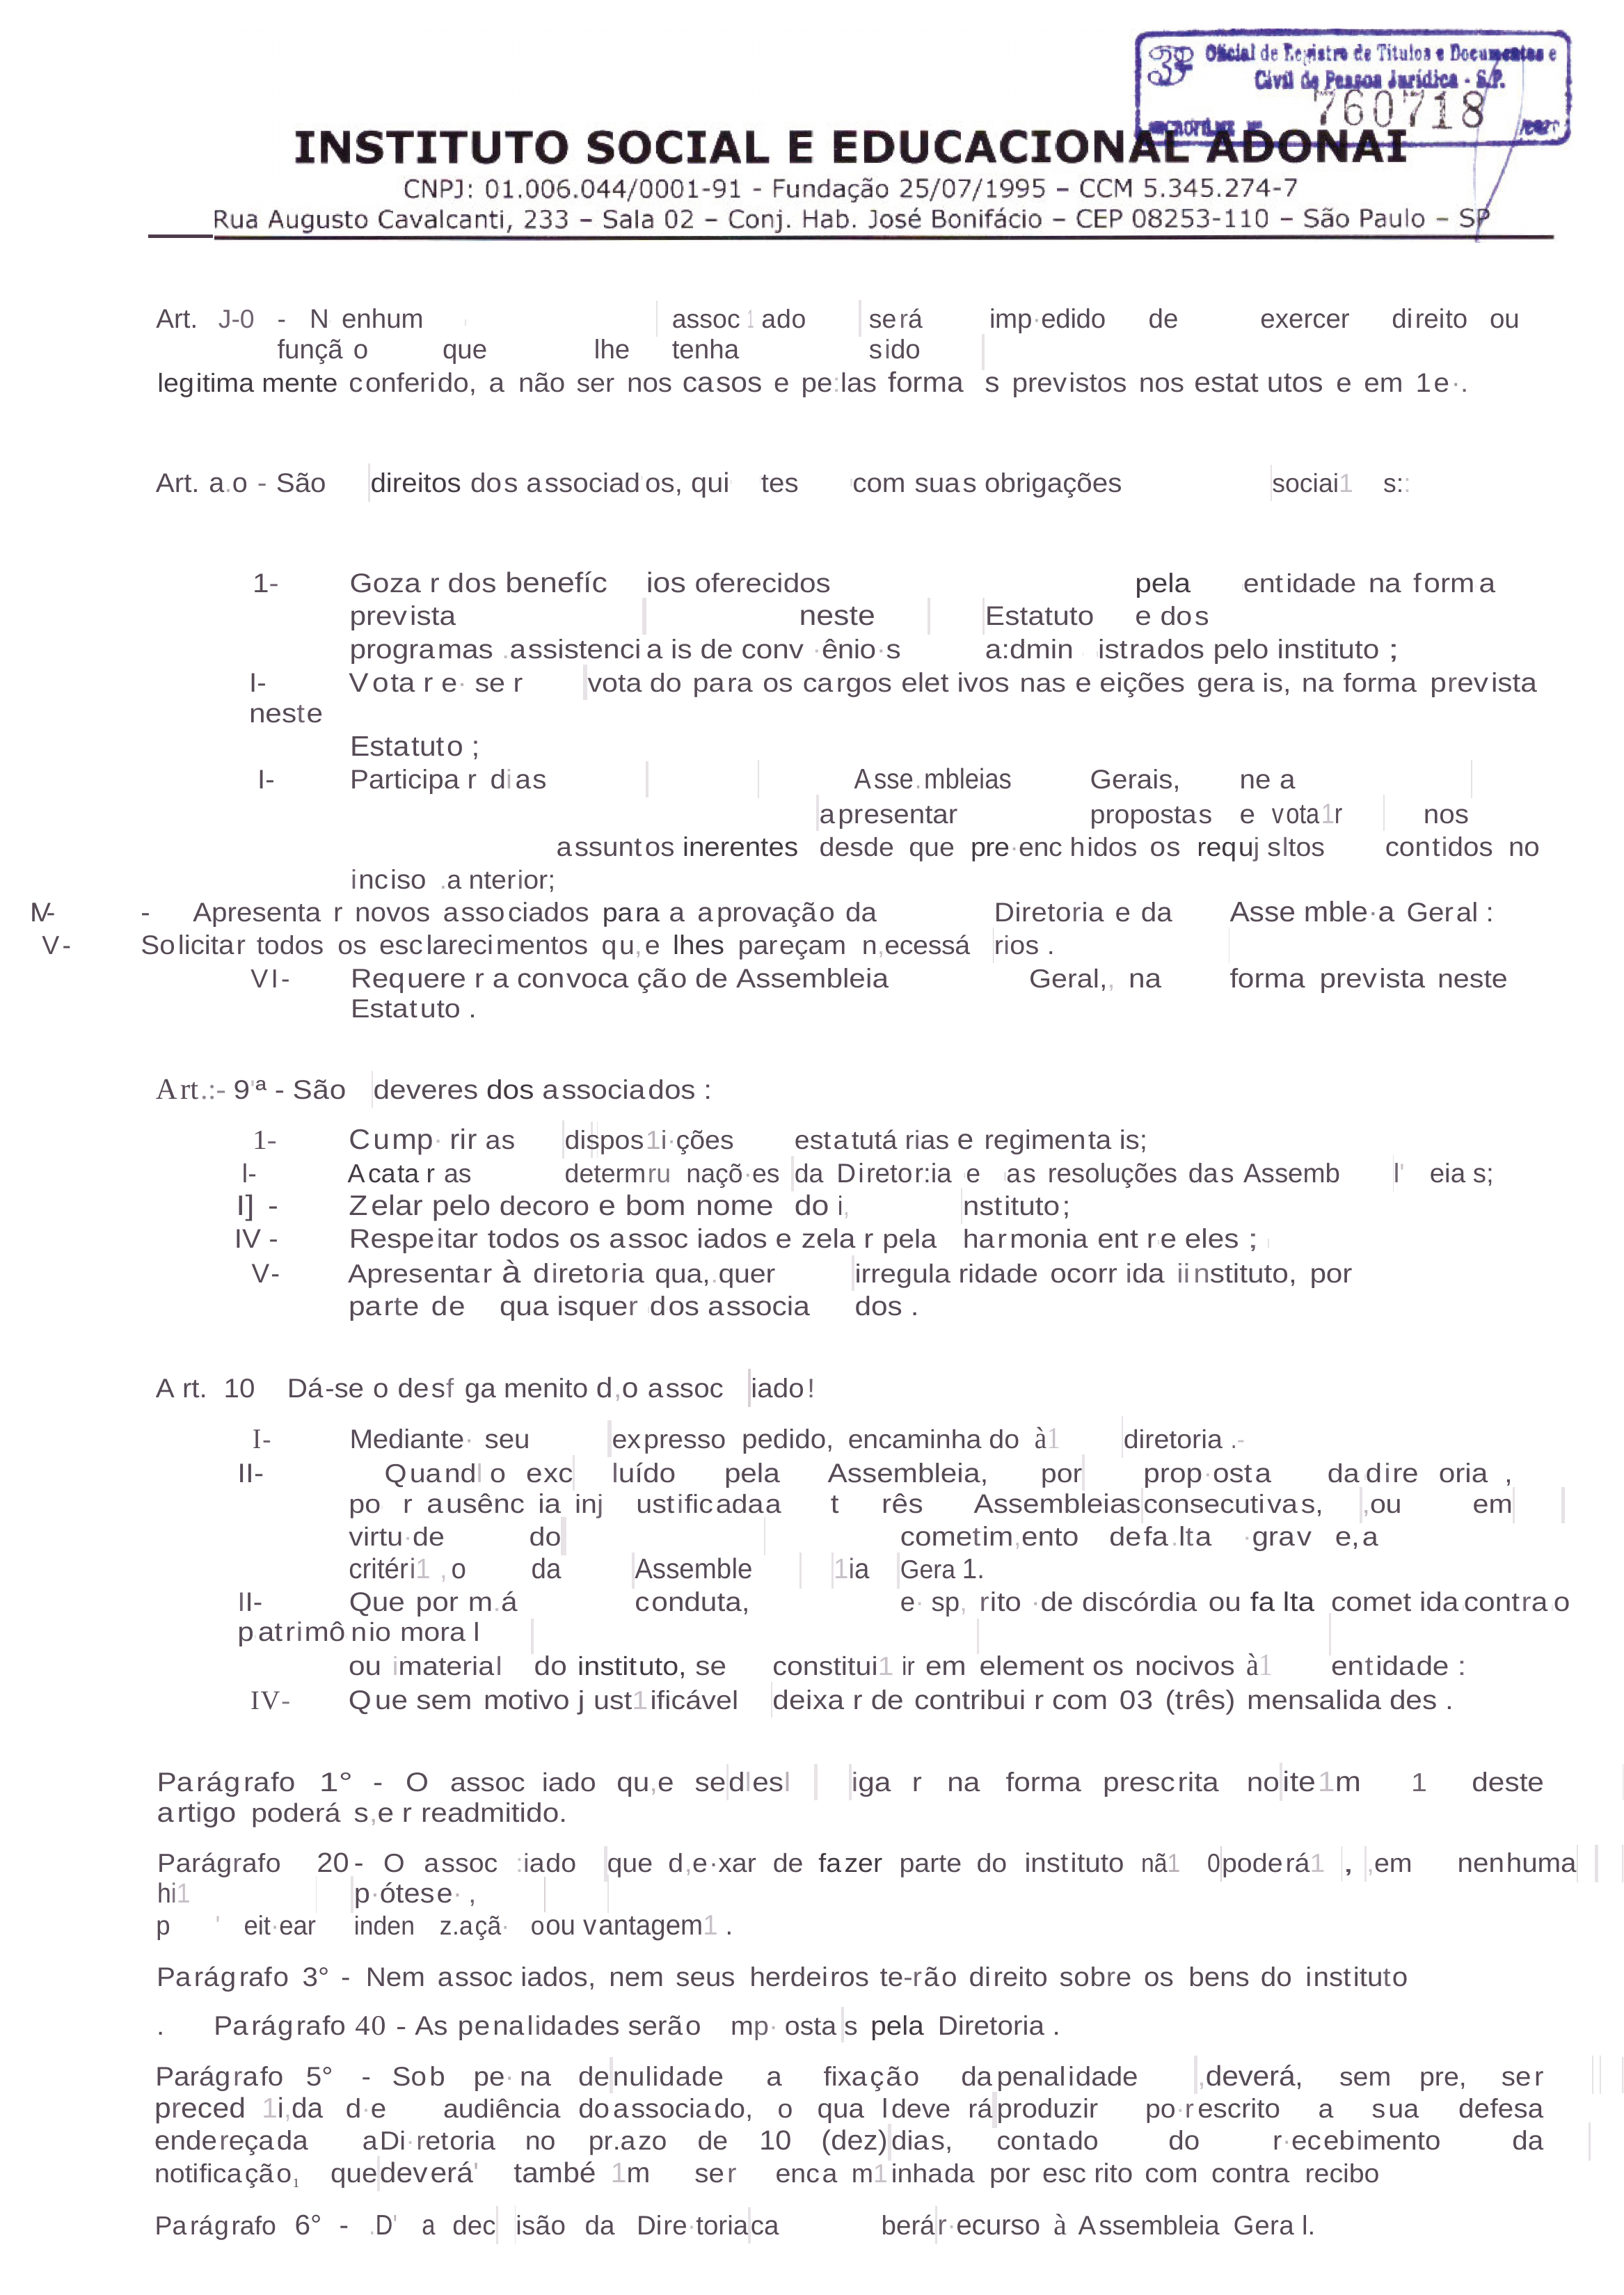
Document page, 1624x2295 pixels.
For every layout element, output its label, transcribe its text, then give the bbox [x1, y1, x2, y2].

text Parágrafo 3° - Nem assoc iados, nem seus herdeiros te-rão direito sobre os bens do instituto . Parágrafo 40 - As penalidades serão mp·osta s pela Diretoria . [157, 1961, 1419, 2041]
text l'eia s; [1394, 1158, 1583, 1189]
text Parágrafo 20 - O assoc :ia do que d,e·xar de fazer parte do instituto nã10 poderá1 , ,em nenhuma hi1 p·ótese·, [607, 1848, 1583, 1909]
text Parágrafo 5° - Sob pe·na de nulidade a fixação da penalidade ,deverá, sem pre, ser preced 1i,da d·e audiência do associado, o qua l deve rá produzir po·r escrito a sua defesa endereçada a Di·retoria no pr.azo de 10 (dez) dias, contado do r·ecebimento da notificação1 que deverá' també 1m ser enca m1 inhada por esc rito com contra recibo [154, 2059, 1544, 2190]
text Parágrafo 1° - O assoc iado qu,e se dlesl iga r na forma prescrita no ite1m 1 deste artigo poderá s,e r readmitido. [157, 1768, 1544, 1828]
text Parágrafo 6° - .D'a dec isão da Dire·toria ca berá r·ecurso à Assembleia Gera l. [516, 2207, 748, 2241]
list Requere r a convoca ção de Assembleia Geral,, na forma prevista neste Estatuto . [250, 962, 1583, 1024]
text Estatuto ; [350, 729, 1583, 762]
text Art. a.o - São direitos dos associad1 os, qui1 tes com suas obrigações sociai1s:: [1272, 466, 1583, 498]
text I- Vota r e· se r vota do para os cargos elet ivos nas e eições gera is, na forma prevista neste [249, 667, 1583, 728]
text IV - Respeitar todos os assoc iados e zela r pela harmonia ent r1e eles ; [234, 1223, 1583, 1254]
text legitima mente conferido, a não ser nos casos e pe:las forma s previstos nos estat utos e em 1e·. [157, 366, 1583, 398]
text V- Apresentar à diretoria qua,.quer irregula ridade ocorr ida iinstituto, por parte de qua isquer d1os associa dos . [251, 1254, 1409, 1321]
text 1- Cump·rir as dispos1i·ções estatutá rias e regimenta is; [598, 1122, 1583, 1155]
text ou imaterial do instituto, se constitui1 ir em element os nocivos à1 entidade : [349, 1648, 1583, 1683]
text IV- Que sem motivo j ust1ificável [250, 1684, 771, 1715]
text Art. J-0 - N1 enhum assoc 1 ado será imp·edido de exercer direito ou funçã o que lhe tenha sido [156, 303, 1583, 365]
list Solicitar todos os esclarecimentos qu,e lhes pareçam n,ecessá [42, 930, 993, 960]
text l- Acata r as determrunaçõ·es [242, 1158, 791, 1189]
text programas .assistencia is de conv ·ênio·s a:dmin 1 istrados pelo instituto ; [349, 633, 1583, 664]
text Parágrafo 6° - .D'a dec isão da Dire·toria ca berá r·ecurso à Assembleia Gera l. [937, 2207, 1583, 2241]
text deixa r de contribui r com 03 (três) mensalida des . [772, 1684, 1583, 1715]
text I- Mediante· seu expresso pedido, encaminha do à1 [253, 1420, 1122, 1455]
text Art.:- 9'ª - São [156, 1072, 372, 1106]
text da Diretor:ia 1e as resoluções das Assemb [794, 1158, 1393, 1189]
text 1- Cump·rir as dispos1i·ções estatutá rias e regimenta is; [253, 1122, 562, 1155]
text p 'eit·ear inden z.açã·o ou vantagem1 . [156, 1909, 1583, 1941]
text A rt. 10 Dá-se o desf ga menito d,o assoc [156, 1372, 748, 1404]
text I] - Zelar pelo decoro e bom nome do i, [236, 1189, 961, 1221]
list rios . [994, 930, 1229, 960]
text II- Quandlo exc luído pela Assembleia, por prop·osta da dire oria , po1 r ausênc ia inj ustificada a t rês Assembleias consecutivas, ,ou em virtu·de do cometim,ento de fa.lta ·grav e, a critéri1,o da Assemble 1ia Gera 1. [237, 1457, 1543, 1585]
text Parágrafo 6° - .D'a dec isão da Dire·toria ca berá r·ecurso à Assembleia Gera l. [154, 2207, 496, 2241]
text Parágrafo 6° - .D'a dec isão da Dire·toria ca berá r·ecurso à Assembleia Gera l. [751, 2207, 935, 2241]
text nstituto; [962, 1189, 1583, 1221]
list - Apresenta r novos associados para a aprovação da Diretoria e da Asse mble·a Geral : [30, 896, 1583, 928]
text 1- Cump·rir as dispos1i·ções estatutá rias e regimenta is; [564, 1122, 591, 1155]
text iado! [751, 1372, 1583, 1404]
list [1229, 930, 1583, 960]
text diretoria .- [1123, 1420, 1583, 1455]
text 1- Goza r dos benefíc ios oferecidos pela entidade na form1 a prevista neste Estatuto e dos [253, 566, 1583, 631]
text II- Que por m.á conduta, e·sp, rito ·de discórdia ou fa lta comet ida contra o p1 atrimô1 nio mora l [237, 1587, 1583, 1648]
text deveres dos associados : [373, 1072, 1583, 1106]
text Art. a.o - São direitos dos associad1 os, qui1 tes com suas obrigações sociai1s:: [370, 466, 1271, 498]
text I- Participa r dias Asse.mbleias Gerais, ne a apresentar propostas e vota1r nos assuntos inerentes desde que pre·enc hidos os requj sltos contidos no inciso .a nterior; [257, 763, 1545, 895]
text Parágrafo 20 - O assoc :ia do que d,e·xar de fazer parte do instituto nã10 poderá1 , ,em nenhuma hi1 p·ótese·, [157, 1848, 607, 1909]
text Art. a.o - São direitos dos associad1 os, qui1 tes com suas obrigações sociai1s:: [156, 466, 368, 498]
